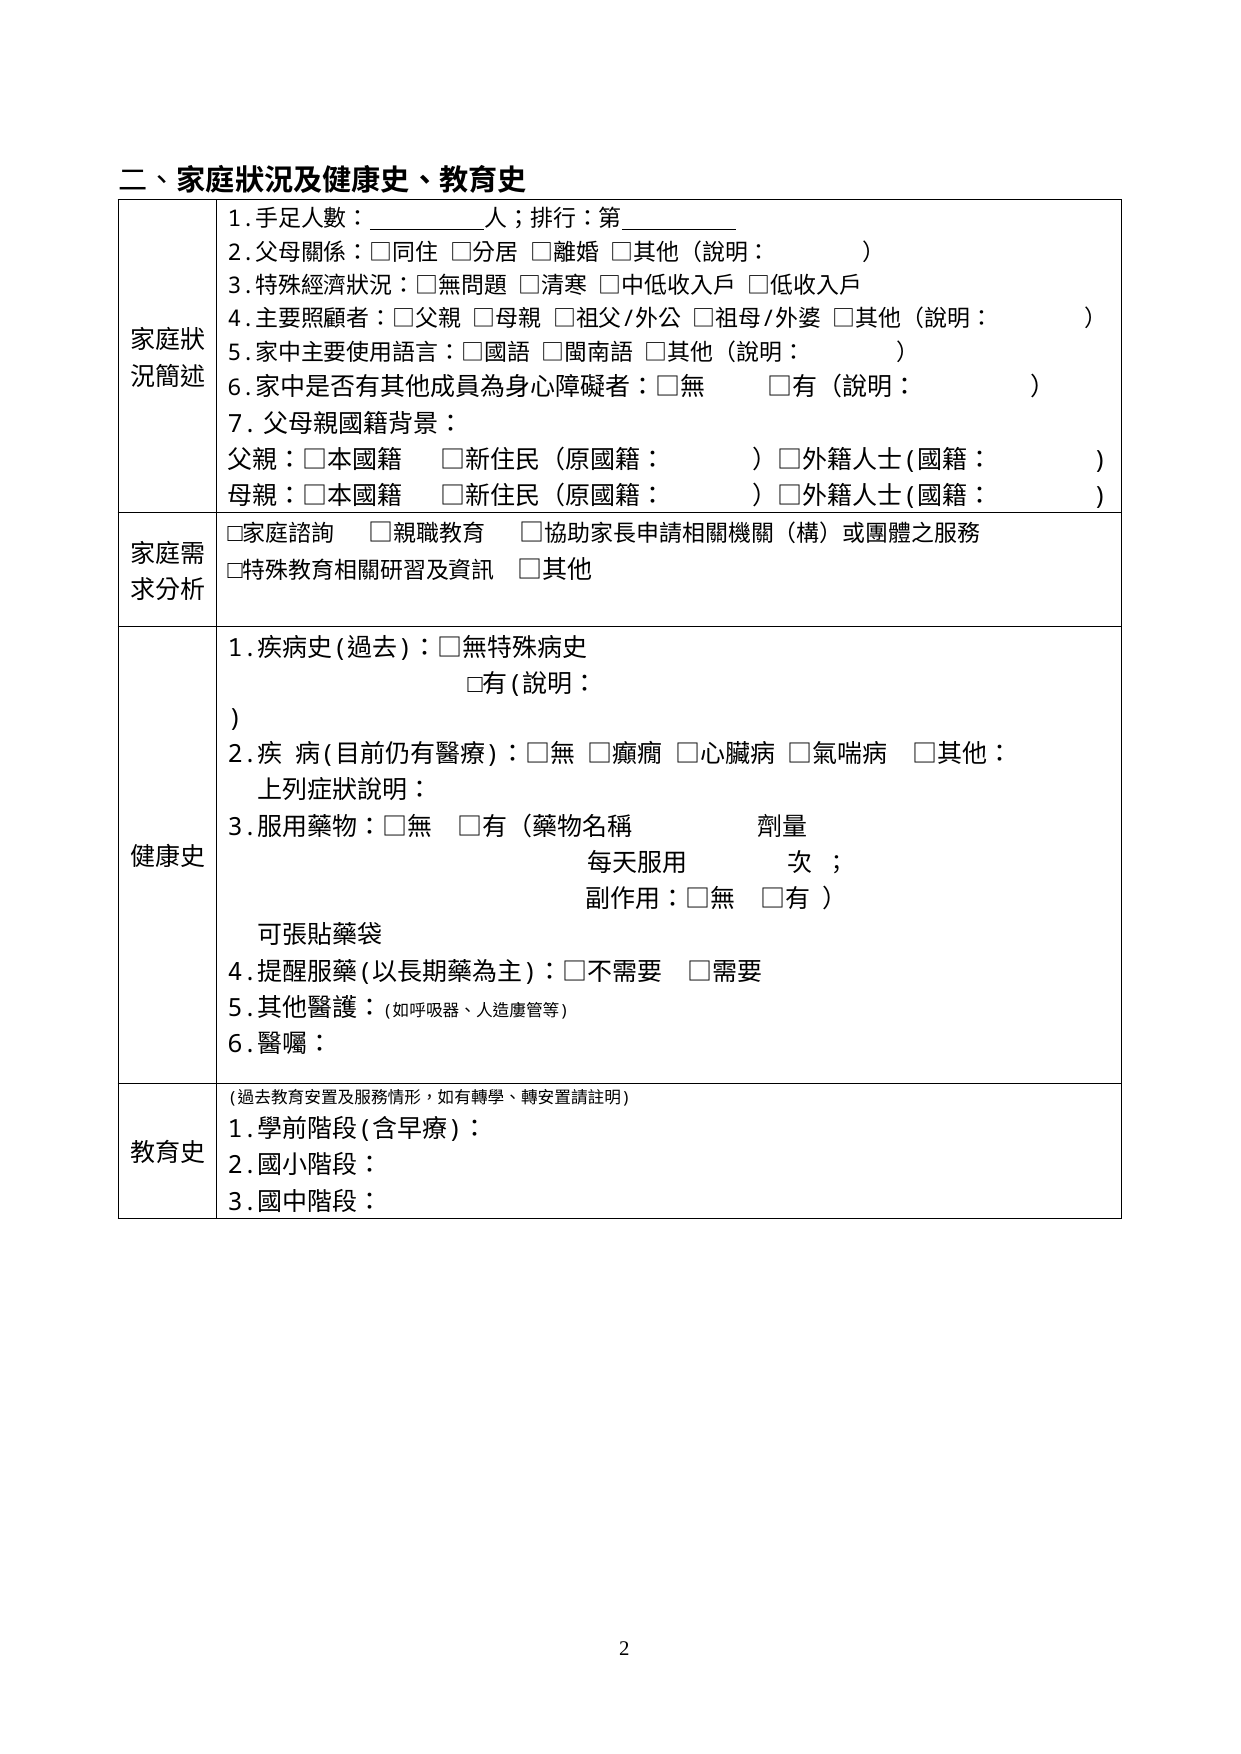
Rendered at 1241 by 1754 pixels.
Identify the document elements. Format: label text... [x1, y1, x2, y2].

table_cell 教育史 [119, 1084, 216, 1217]
table_cell 1.疾病史(過去)：□無特殊病史 □有(說明： ) 2.疾 病(目前仍有醫療)：□無 □癲癇 □心臟病 □氣喘病 □其他： 上列症狀說明： 3.服用藥物：□無 □有（藥物名稱 劑量 每天服用 次 ； 副作用：□無 □有 ） 可張貼藥袋 4.提醒服藥(以長期藥為主)：□不需要 □需要 5.其他醫護：(如呼吸器、人造廔管等) 6.醫囑： [217, 627, 1121, 1083]
table_cell □家庭諮詢 □親職教育 □協助家長申請相關機關（構）或團體之服務 □特殊教育相關研習及資訊 □其他 [217, 513, 1121, 626]
table_cell 家庭需求分析 [119, 513, 216, 626]
table_header 家庭狀況簡述 [119, 200, 216, 512]
table_header 1.手足人數： 人；排行：第 2.父母關係：□同住 □分居 □離婚 □其他（說明： ） 3.特殊經濟狀況：□無問題 □清寒 □中低收入戶 □低收入戶 4.主要照顧者：□父親 □母親 □祖父/外公 □祖母/外婆 □其他（說明： ） 5.家中主要使用語言：□國語 □閩南語 □其他（說明： ） 6.家中是否有其他成員為身心障礙者：□無 □有（說明： ） 7. 父母親國籍背景： 父親：□本國籍 □新住民（原國籍： ）□外籍人士(國籍： ) 母親：□本國籍 □新住民（原國籍： ）□外籍人士(國籍： ) [217, 200, 1121, 512]
table_cell (過去教育安置及服務情形，如有轉學、轉安置請註明) 1.學前階段(含早療)： 2.國小階段： 3.國中階段： [217, 1084, 1121, 1217]
text 二、家庭狀況及健康史、教育史 [118, 157, 1122, 199]
table_cell 健康史 [119, 627, 216, 1083]
